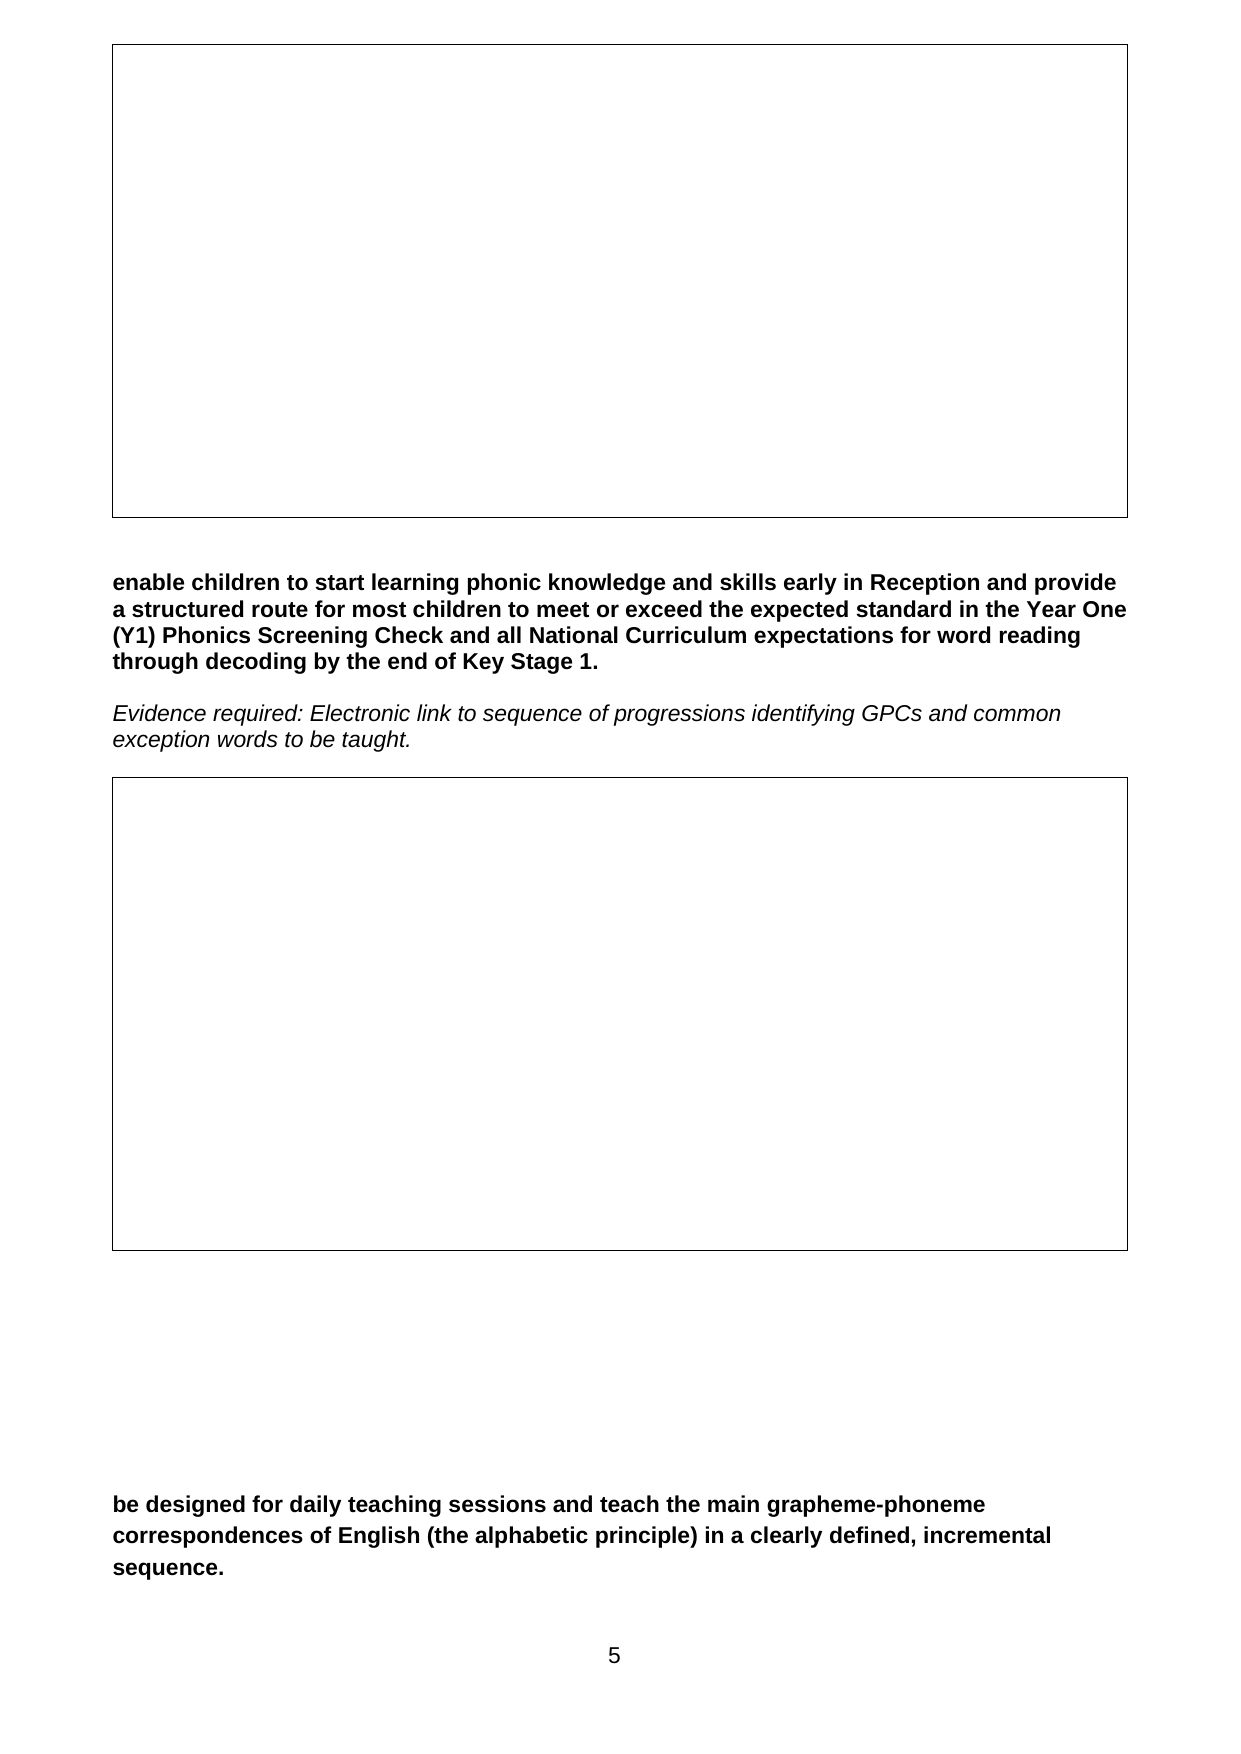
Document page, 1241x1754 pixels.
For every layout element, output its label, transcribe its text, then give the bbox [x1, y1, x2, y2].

text be designed for daily teaching sessions and teach the main grapheme-phoneme correspondences of English (the alphabetic principle) in a clearly defined, incremental sequence. [112, 1491, 1128, 1580]
text Evidence required: Electronic link to sequence of progressions identifying GPCs and common exception words to be taught. [112, 699, 1128, 752]
table_header [113, 45, 1127, 517]
text enable children to start learning phonic knowledge and skills early in Reception and provide a structured route for most children to meet or exceed the expected standard in the Year One (Y1) Phonics Screening Check and all National Curriculum expectations for word reading through decoding by the end of Key Stage 1. [112, 569, 1128, 674]
table_header [113, 778, 1127, 1250]
